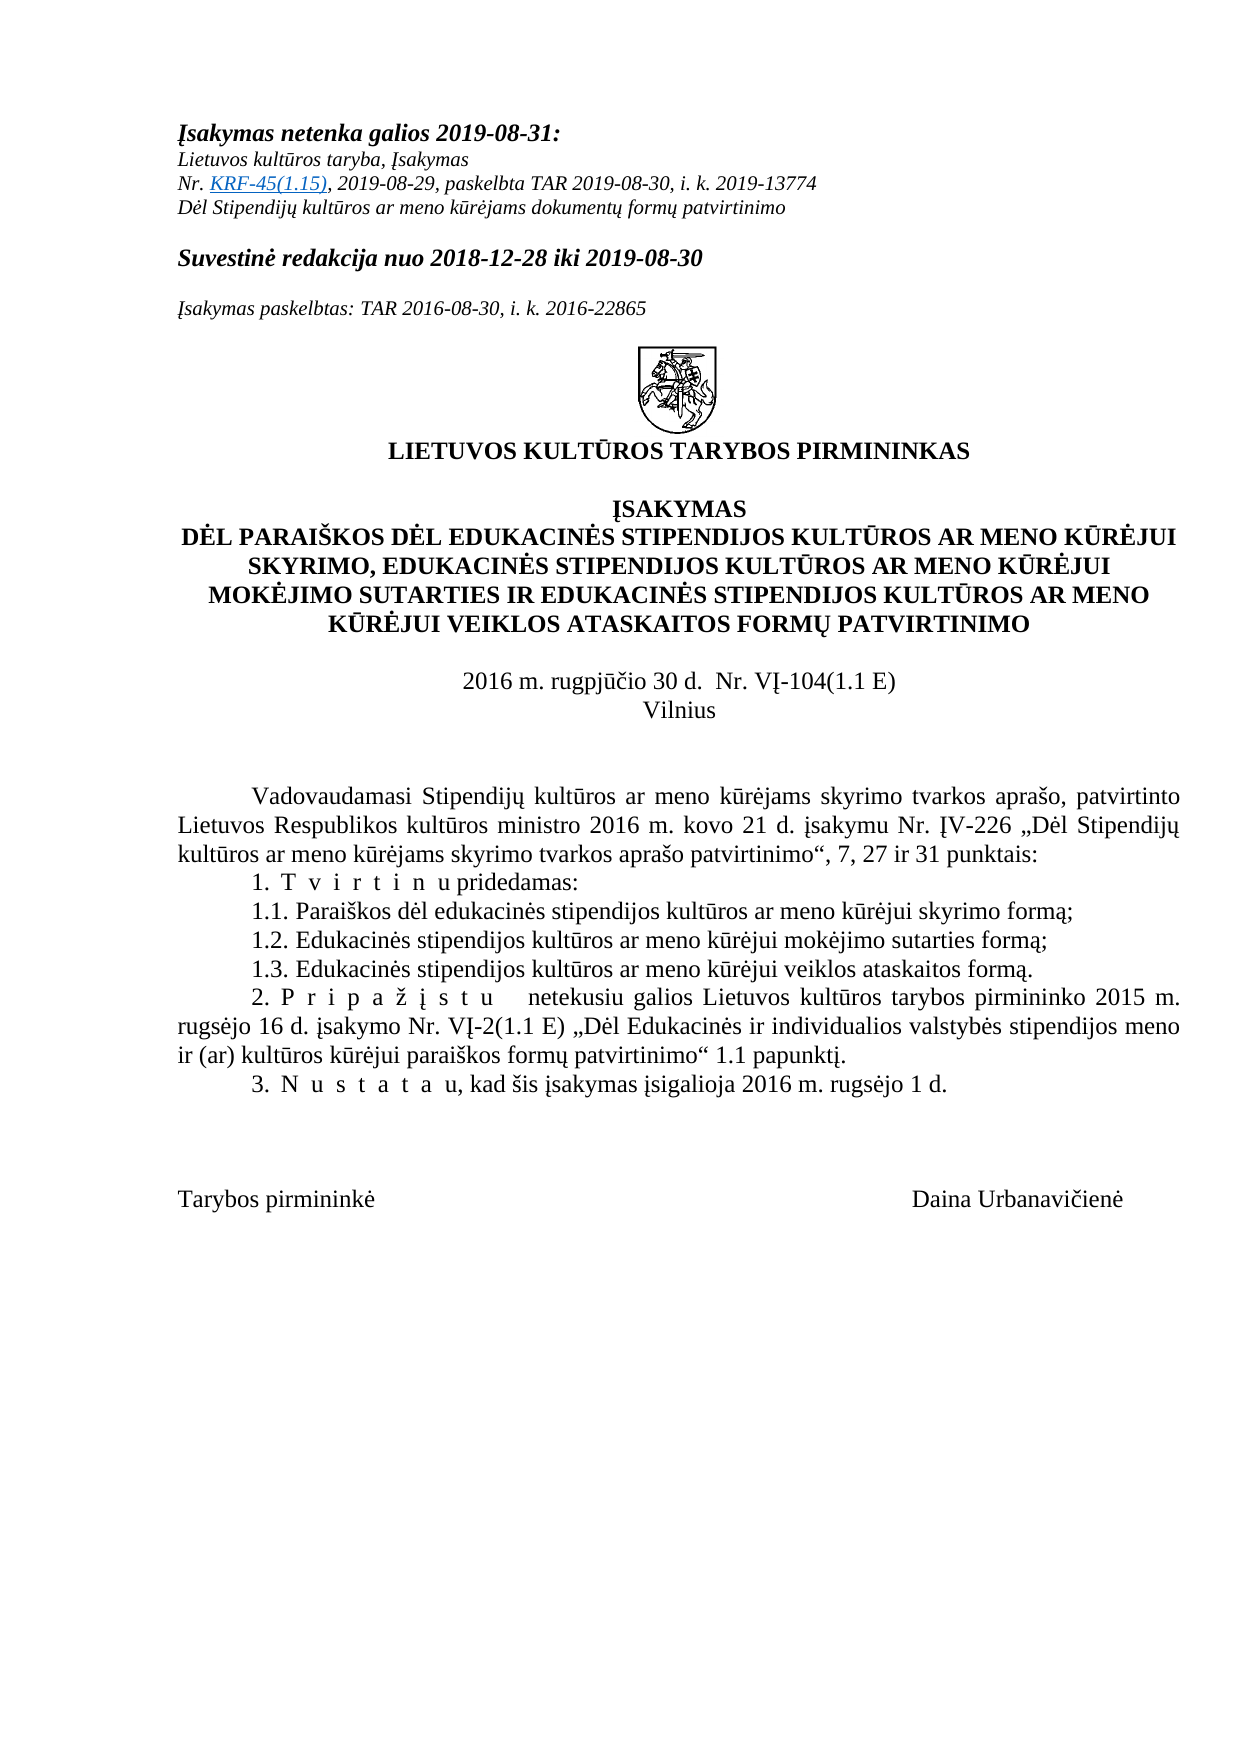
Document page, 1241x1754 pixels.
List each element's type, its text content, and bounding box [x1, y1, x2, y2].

text 2. Pripažįstu netekusiu galios Lietuvos kultūros tarybos pirmininko 2015 m. rugsėjo 16 d. įsakymo Nr. VĮ-2(1.1 E) „Dėl Edukacinės ir individualios valstybės stipendijos meno ir (ar) kultūros kūrėjui paraiškos formų patvirtinimo“ 1.1 papunktį. [177, 982, 1181, 1069]
text Įsakymas netenka galios 2019-08-31: [177, 118, 1181, 147]
text Lietuvos kultūros taryba, Įsakymas [177, 147, 1181, 171]
text Vilnius [177, 695, 1181, 724]
text 1.2. Edukacinės stipendijos kultūros ar meno kūrėjui mokėjimo sutarties formą; [251, 925, 1181, 954]
text Suvestinė redakcija nuo 2018-12-28 iki 2019-08-30 [177, 243, 1181, 272]
text 2016 m. rugpjūčio 30 d. Nr. VĮ-104(1.1 E) [177, 666, 1181, 695]
text ĮSAKYMAS [177, 494, 1181, 522]
text Vadovaudamasi Stipendijų kultūros ar meno kūrėjams skyrimo tvarkos aprašo, patvirtinto Lietuvos Respublikos kultūros ministro 2016 m. kovo 21 d. įsakymu Nr. ĮV-226 „Dėl Stipendijų kultūros ar meno kūrėjams skyrimo tvarkos aprašo patvirtinimo“, 7, 27 ir 31 punktais: [177, 781, 1181, 867]
text Tarybos pirmininkė Daina Urbanavičienė [177, 1184, 1181, 1212]
text Dėl Stipendijų kultūros ar meno kūrėjams dokumentų formų patvirtinimo [177, 195, 1181, 219]
text 1.1. Paraiškos dėl edukacinės stipendijos kultūros ar meno kūrėjui skyrimo formą; [251, 896, 1181, 925]
text LIETUVOS KULTŪROS TARYBOS PIRMININKAS [177, 436, 1181, 465]
text 3. Nustatau, kad šis įsakymas įsigalioja 2016 m. rugsėjo 1 d. [177, 1069, 1181, 1097]
text DĖL PARAIŠKOS DĖL EDUKACINĖS STIPENDIJOS KULTŪROS AR MENO KŪRĖJUI SKYRIMO, EDUKACINĖS STIPENDIJOS KULTŪROS AR MENO KŪRĖJUI MOKĖJIMO SUTARTIES IR EDUKACINĖS STIPENDIJOS KULTŪROS AR MENO KŪRĖJUI VEIKLOS ATASKAITOS FORMŲ PATVIRTINIMO [177, 522, 1181, 637]
text 1. Tvirtinu pridedamas: [177, 867, 1181, 896]
text Nr. KRF-45(1.15), 2019-08-29, paskelbta TAR 2019-08-30, i. k. 2019-13774 [177, 171, 1181, 195]
text Įsakymas paskelbtas: TAR 2016-08-30, i. k. 2016-22865 [177, 296, 1181, 320]
text 1.3. Edukacinės stipendijos kultūros ar meno kūrėjui veiklos ataskaitos formą. [251, 954, 1181, 982]
